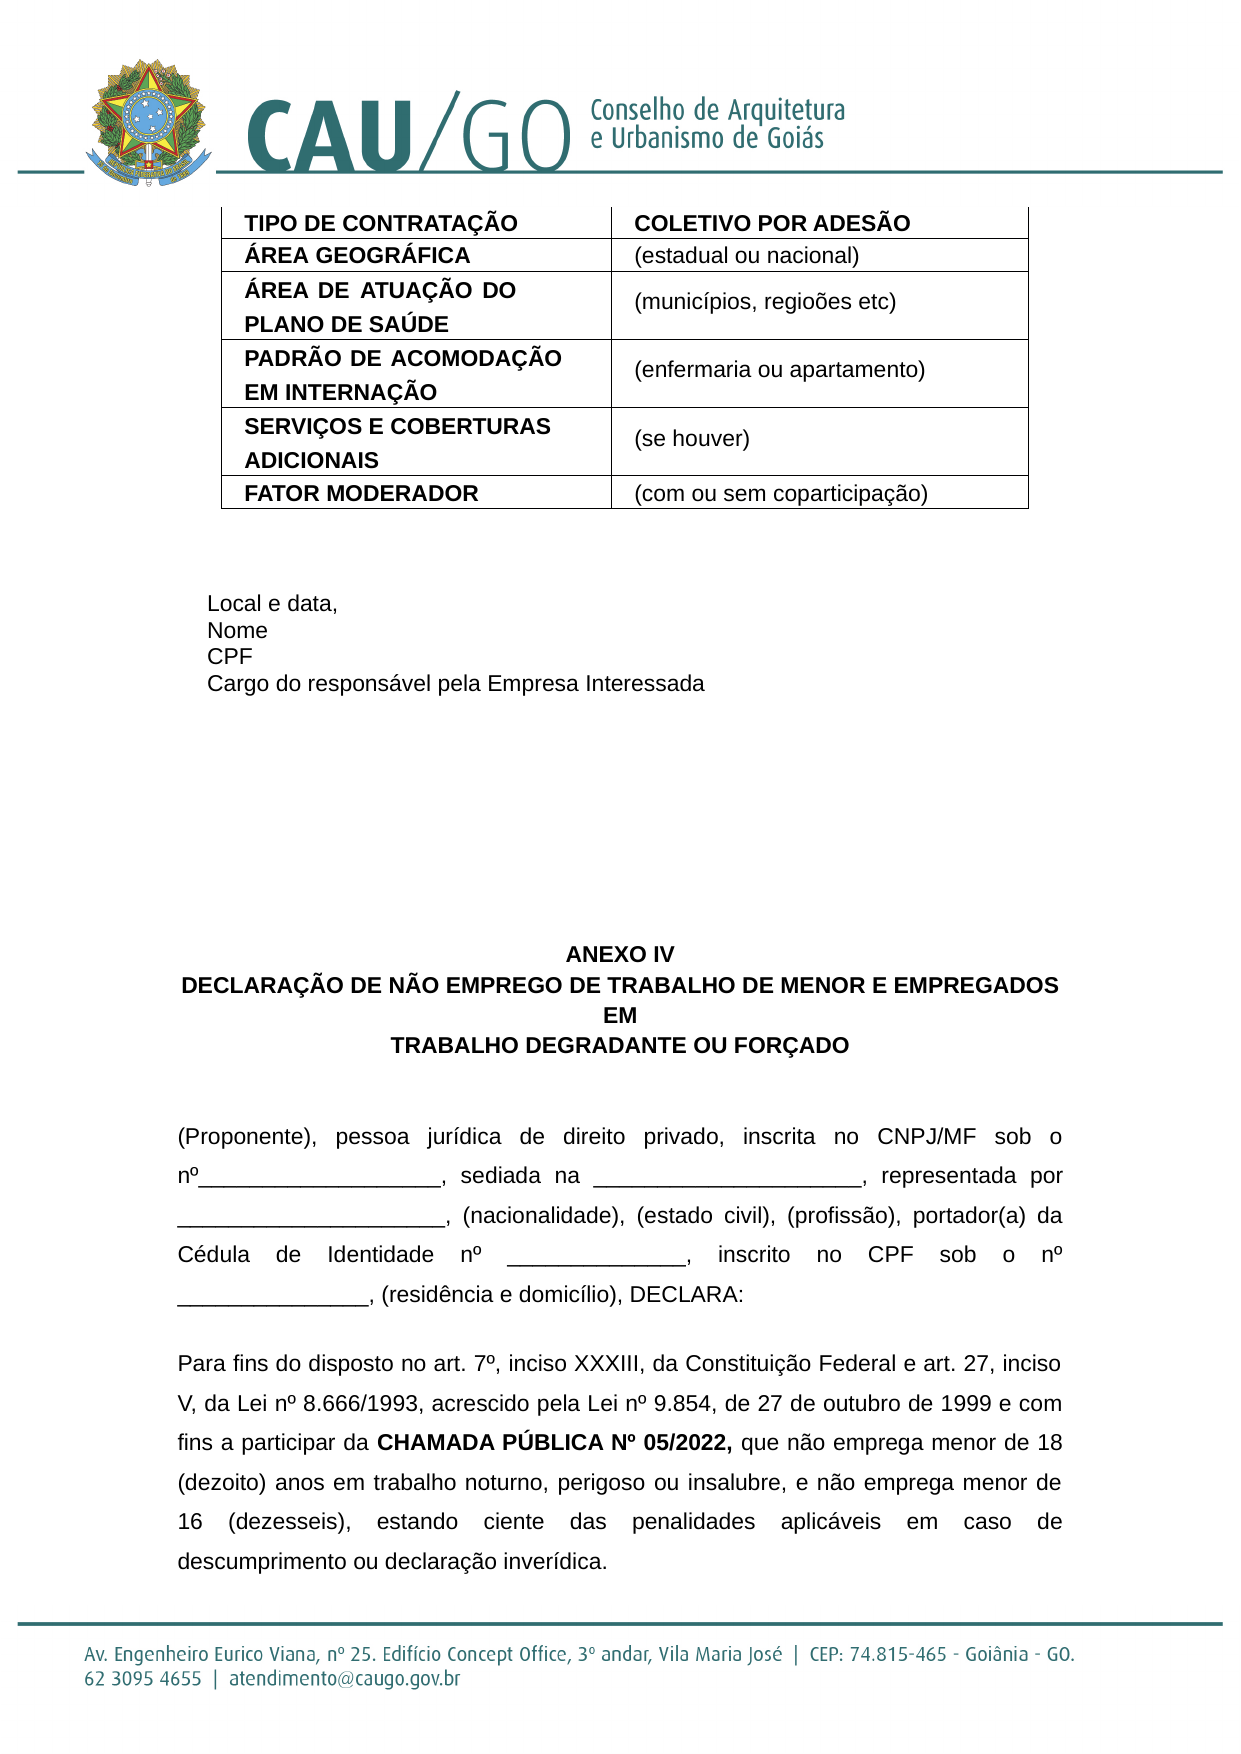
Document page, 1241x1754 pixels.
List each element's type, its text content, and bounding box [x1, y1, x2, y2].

text Local e data, [177, 590, 1063, 617]
text DECLARAÇÃO DE NÃO EMPREGO DE TRABALHO DE MENOR E EMPREGADOS EM [177, 972, 1063, 1028]
table_cell TIPO DE CONTRATAÇÃO [222, 207, 611, 238]
text ANEXO IV [177, 941, 1063, 968]
text Para fins do disposto no art. 7º, inciso XXXIII, da Constituição Federal e art. 27, inciso V, da Lei nº 8.666/1993, acrescido pela Lei nº 9.854, de 27 de outubro de 1999 e com fins a participar da CHAMADA PÚBLICA Nº 05/2022, que não emprega menor de 18 (dezoito) anos em trabalho noturno, perigoso ou insalubre, e não emprega menor de 16 (dezesseis), estando ciente das penalidades aplicáveis em caso de descumprimento ou declaração inverídica. [177, 1350, 1063, 1574]
table_cell SERVIÇOS E COBERTURAS ADICIONAIS [222, 408, 611, 475]
table_cell (com ou sem coparticipação) [612, 476, 1028, 508]
table_cell COLETIVO POR ADESÃO [612, 207, 1028, 238]
table_cell ÁREA DE ATUAÇÃO DO PLANO DE SAÚDE [222, 272, 611, 339]
text (Proponente), pessoa jurídica de direito privado, inscrita no CNPJ/MF sob o nº___________________, sediada na _____________________, representada por _____________________, (nacionalidade), (estado civil), (profissão), portador(a) da Cédula de Identidade nº ______________, inscrito no CPF sob o nº _______________, (residência e domicílio), DECLARA: [177, 1123, 1063, 1307]
text Nome [207, 617, 1063, 643]
text CPF [207, 643, 1063, 669]
table_cell FATOR MODERADOR [222, 476, 611, 508]
table_cell (se houver) [612, 408, 1028, 475]
table_cell ÁREA GEOGRÁFICA [222, 239, 611, 271]
text Cargo do responsável pela Empresa Interessada [207, 669, 1063, 696]
table_cell (enfermaria ou apartamento) [612, 340, 1028, 407]
text TRABALHO DEGRADANTE OU FORÇADO [177, 1032, 1063, 1058]
table_cell (estadual ou nacional) [612, 239, 1028, 271]
table_cell PADRÃO DE ACOMODAÇÃO EM INTERNAÇÃO [222, 340, 611, 407]
table_cell (municípios, regioões etc) [612, 272, 1028, 339]
